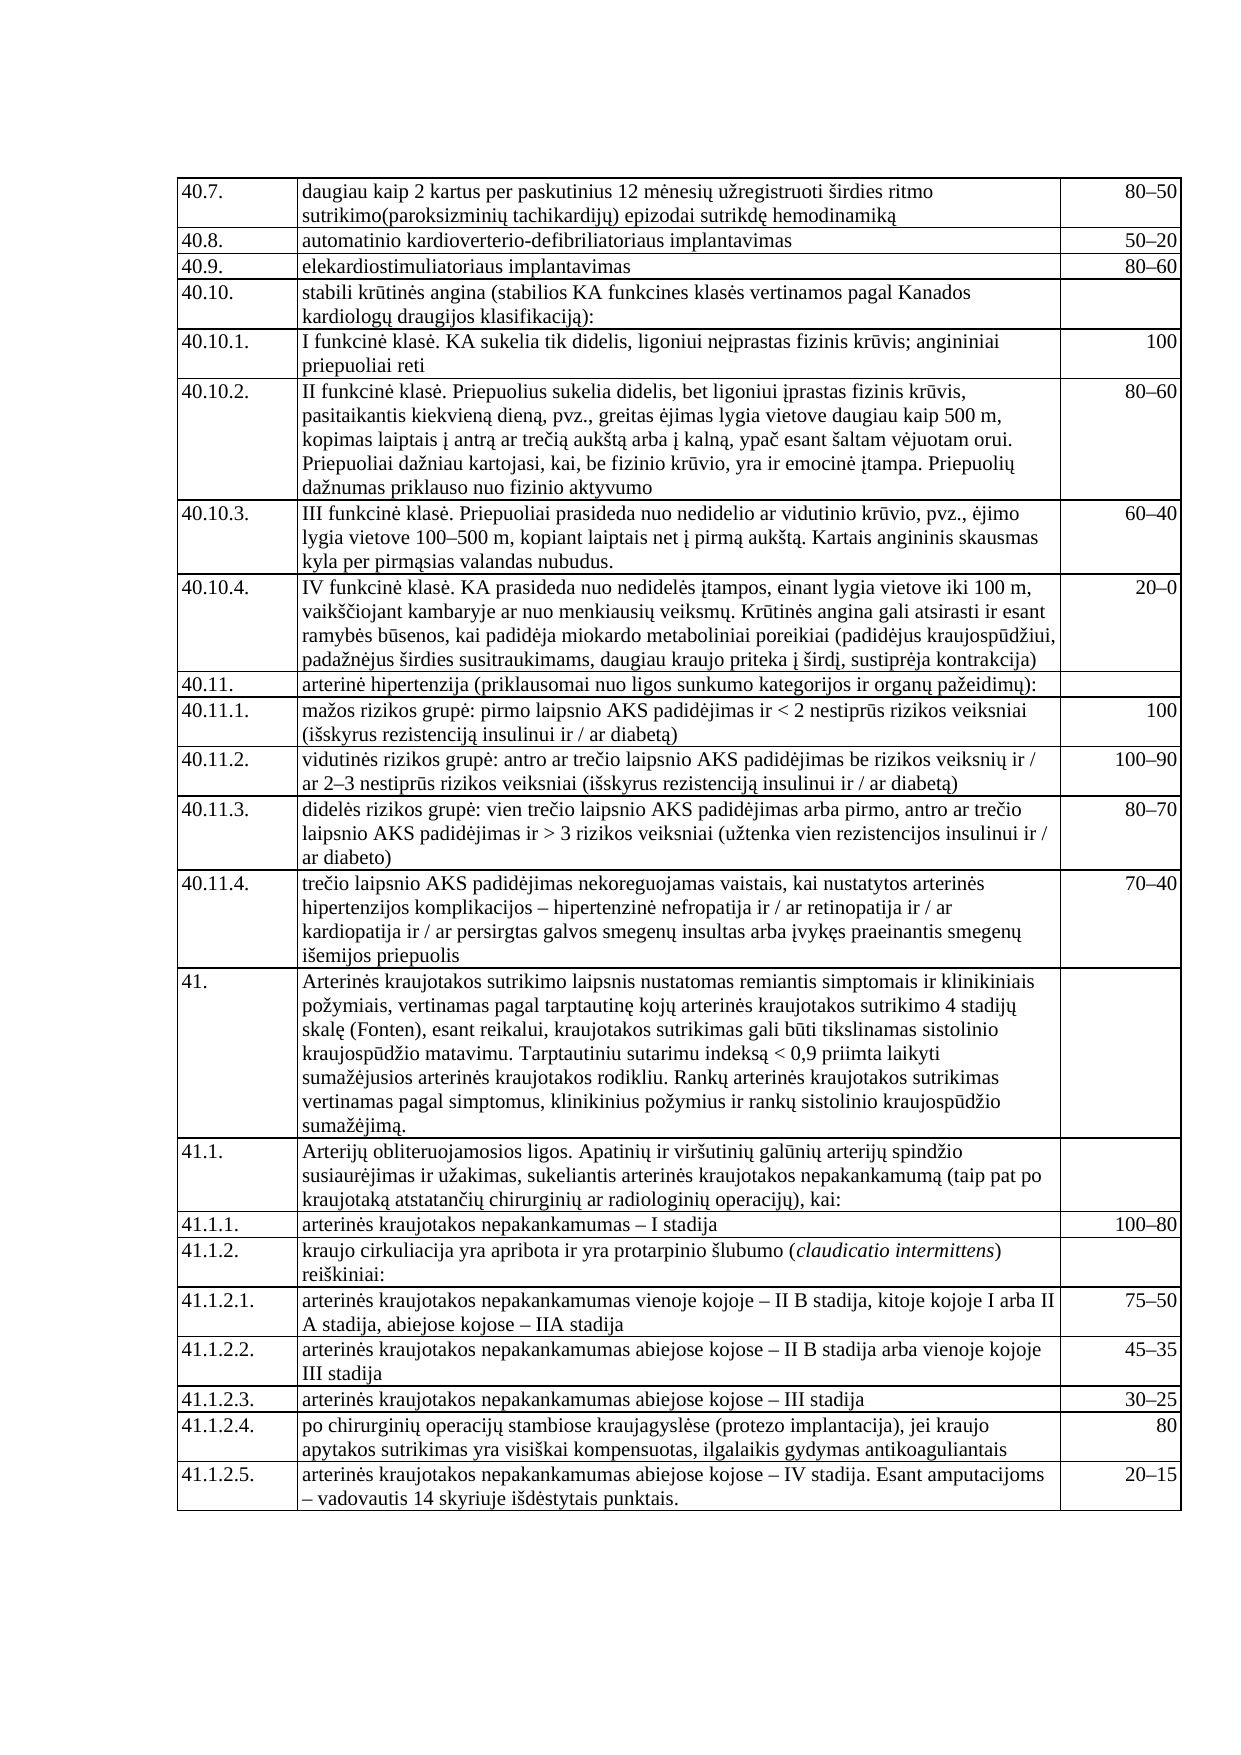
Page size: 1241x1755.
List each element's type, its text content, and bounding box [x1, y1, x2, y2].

table_cell 30–25 [1061, 1387, 1180, 1411]
table_cell trečio laipsnio AKS padidėjimas nekoreguojamas vaistais, kai nustatytos arterinės hipertenzijos komplikacijos – hipertenzinė nefropatija ir / ar retinopatija ir / ar kardiopatija ir / ar persirgtas galvos smegenų insultas arba įvykęs praeinantis smegenų išemijos priepuolis [298, 871, 1060, 967]
table_cell arterinė hipertenzija (priklausomai nuo ligos sunkumo kategorijos ir organų pažeidimų): [298, 672, 1060, 696]
table_cell 40.11.3. [178, 797, 297, 869]
table_cell [1061, 969, 1180, 1137]
table_cell vidutinės rizikos grupė: antro ar trečio laipsnio AKS padidėjimas be rizikos veiksnių ir / ar 2–3 nestiprūs rizikos veiksniai (išskyrus rezistenciją insulinui ir / ar diabetą) [298, 747, 1060, 795]
table_cell mažos rizikos grupė: pirmo laipsnio AKS padidėjimas ir < 2 nestiprūs rizikos veiksniai (išskyrus rezistenciją insulinui ir / ar diabetą) [298, 698, 1060, 746]
table_cell 41.1.2.3. [178, 1387, 297, 1411]
table_cell I funkcinė klasė. KA sukelia tik didelis, ligoniui neįprastas fizinis krūvis; angininiai priepuoliai reti [298, 330, 1060, 377]
table_cell 40.11. [178, 672, 297, 696]
table_cell 80–60 [1061, 254, 1180, 278]
table_cell arterinės kraujotakos nepakankamumas abiejose kojose – III stadija [298, 1387, 1060, 1411]
table_cell arterinės kraujotakos nepakankamumas vienoje kojoje – II B stadija, kitoje kojoje I arba II A stadija, abiejose kojose – IIA stadija [298, 1288, 1060, 1336]
table_cell Arterijų obliteruojamosios ligos. Apatinių ir viršutinių galūnių arterijų spindžio susiaurėjimas ir užakimas, sukeliantis arterinės kraujotakos nepakankamumą (taip pat po kraujotaką atstatančių chirurginių ar radiologinių operacijų), kai: [298, 1139, 1060, 1211]
table_cell stabili krūtinės angina (stabilios KA funkcines klasės vertinamos pagal Kanados kardiologų draugijos klasifikaciją): [298, 280, 1060, 328]
table_cell 50–20 [1061, 228, 1180, 252]
table_cell 41.1.2.4. [178, 1413, 297, 1461]
table_cell elekardiostimuliatoriaus implantavimas [298, 254, 1060, 278]
table_cell 40.10.3. [178, 501, 297, 573]
table_cell 80–60 [1061, 379, 1180, 499]
table_cell po chirurginių operacijų stambiose kraujagyslėse (protezo implantacija), jei kraujo apytakos sutrikimas yra visiškai kompensuotas, ilgalaikis gydymas antikoaguliantais [298, 1413, 1060, 1461]
table_cell 41.1.2.5. [178, 1462, 297, 1510]
table_cell 41. [178, 969, 297, 1137]
table_cell 100 [1061, 698, 1180, 746]
table_cell 20–0 [1061, 575, 1180, 671]
table_cell 100–80 [1061, 1212, 1180, 1236]
table_cell 41.1.2.1. [178, 1288, 297, 1336]
table_cell Arterinės kraujotakos sutrikimo laipsnis nustatomas remiantis simptomais ir klinikiniais požymiais, vertinamas pagal tarptautinę kojų arterinės kraujotakos sutrikimo 4 stadijų skalę (Fonten), esant reikalui, kraujotakos sutrikimas gali būti tikslinamas sistolinio kraujospūdžio matavimu. Tarptautiniu sutarimu indeksą < 0,9 priimta laikyti sumažėjusios arterinės kraujotakos rodikliu. Rankų arterinės kraujotakos sutrikimas vertinamas pagal simptomus, klinikinius požymius ir rankų sistolinio kraujospūdžio sumažėjimą. [298, 969, 1060, 1137]
table_cell 80–50 [1061, 179, 1180, 227]
table_cell 40.10.1. [178, 330, 297, 377]
table_cell [1061, 1139, 1180, 1211]
table_cell [1061, 672, 1180, 696]
table_cell IV funkcinė klasė. KA prasideda nuo nedidelės įtampos, einant lygia vietove iki 100 m, vaikščiojant kambaryje ar nuo menkiausių veiksmų. Krūtinės angina gali atsirasti ir esant ramybės būsenos, kai padidėja miokardo metaboliniai poreikiai (padidėjus kraujospūdžiui, padažnėjus širdies susitraukimams, daugiau kraujo priteka į širdį, sustiprėja kontrakcija) [298, 575, 1060, 671]
table_cell 80–70 [1061, 797, 1180, 869]
table_cell 20–15 [1061, 1462, 1180, 1510]
table_cell 40.8. [178, 228, 297, 252]
table_cell II funkcinė klasė. Priepuolius sukelia didelis, bet ligoniui įprastas fizinis krūvis, pasitaikantis kiekvieną dieną, pvz., greitas ėjimas lygia vietove daugiau kaip 500 m, kopimas laiptais į antrą ar trečią aukštą arba į kalną, ypač esant šaltam vėjuotam orui. Priepuoliai dažniau kartojasi, kai, be fizinio krūvio, yra ir emocinė įtampa. Priepuolių dažnumas priklauso nuo fizinio aktyvumo [298, 379, 1060, 499]
table_cell arterinės kraujotakos nepakankamumas abiejose kojose – IV stadija. Esant amputacijoms – vadovautis 14 skyriuje išdėstytais punktais. [298, 1462, 1060, 1510]
table_cell 41.1.2.2. [178, 1337, 297, 1385]
table_cell 41.1.1. [178, 1212, 297, 1236]
table_cell 40.11.2. [178, 747, 297, 795]
table_cell arterinės kraujotakos nepakankamumas abiejose kojose – II B stadija arba vienoje kojoje III stadija [298, 1337, 1060, 1385]
table_cell 40.11.1. [178, 698, 297, 746]
table_cell [1061, 1238, 1180, 1286]
table_cell arterinės kraujotakos nepakankamumas – I stadija [298, 1212, 1060, 1236]
table_cell 40.9. [178, 254, 297, 278]
table_cell didelės rizikos grupė: vien trečio laipsnio AKS padidėjimas arba pirmo, antro ar trečio laipsnio AKS padidėjimas ir > 3 rizikos veiksniai (užtenka vien rezistencijos insulinui ir / ar diabeto) [298, 797, 1060, 869]
table_cell 60–40 [1061, 501, 1180, 573]
table_cell [1061, 280, 1180, 328]
table_cell 40.10.4. [178, 575, 297, 671]
table_cell 40.10.2. [178, 379, 297, 499]
table_cell 100 [1061, 330, 1180, 377]
table_cell 40.10. [178, 280, 297, 328]
table_cell 80 [1061, 1413, 1180, 1461]
table_cell daugiau kaip 2 kartus per paskutinius 12 mėnesių užregistruoti širdies ritmo sutrikimo(paroksizminių tachikardijų) epizodai sutrikdę hemodinamiką [298, 179, 1060, 227]
table_cell 70–40 [1061, 871, 1180, 967]
table_cell 75–50 [1061, 1288, 1180, 1336]
table_cell 45–35 [1061, 1337, 1180, 1385]
table_cell III funkcinė klasė. Priepuoliai prasideda nuo nedidelio ar vidutinio krūvio, pvz., ėjimo lygia vietove 100–500 m, kopiant laiptais net į pirmą aukštą. Kartais angininis skausmas kyla per pirmąsias valandas nubudus. [298, 501, 1060, 573]
table_cell automatinio kardioverterio-defibriliatoriaus implantavimas [298, 228, 1060, 252]
table_cell 41.1.2. [178, 1238, 297, 1286]
table_cell 100–90 [1061, 747, 1180, 795]
table_cell kraujo cirkuliacija yra apribota ir yra protarpinio šlubumo (claudicatio intermittens) reiškiniai: [298, 1238, 1060, 1286]
table_cell 40.7. [178, 179, 297, 227]
table_cell 41.1. [178, 1139, 297, 1211]
table_cell 40.11.4. [178, 871, 297, 967]
